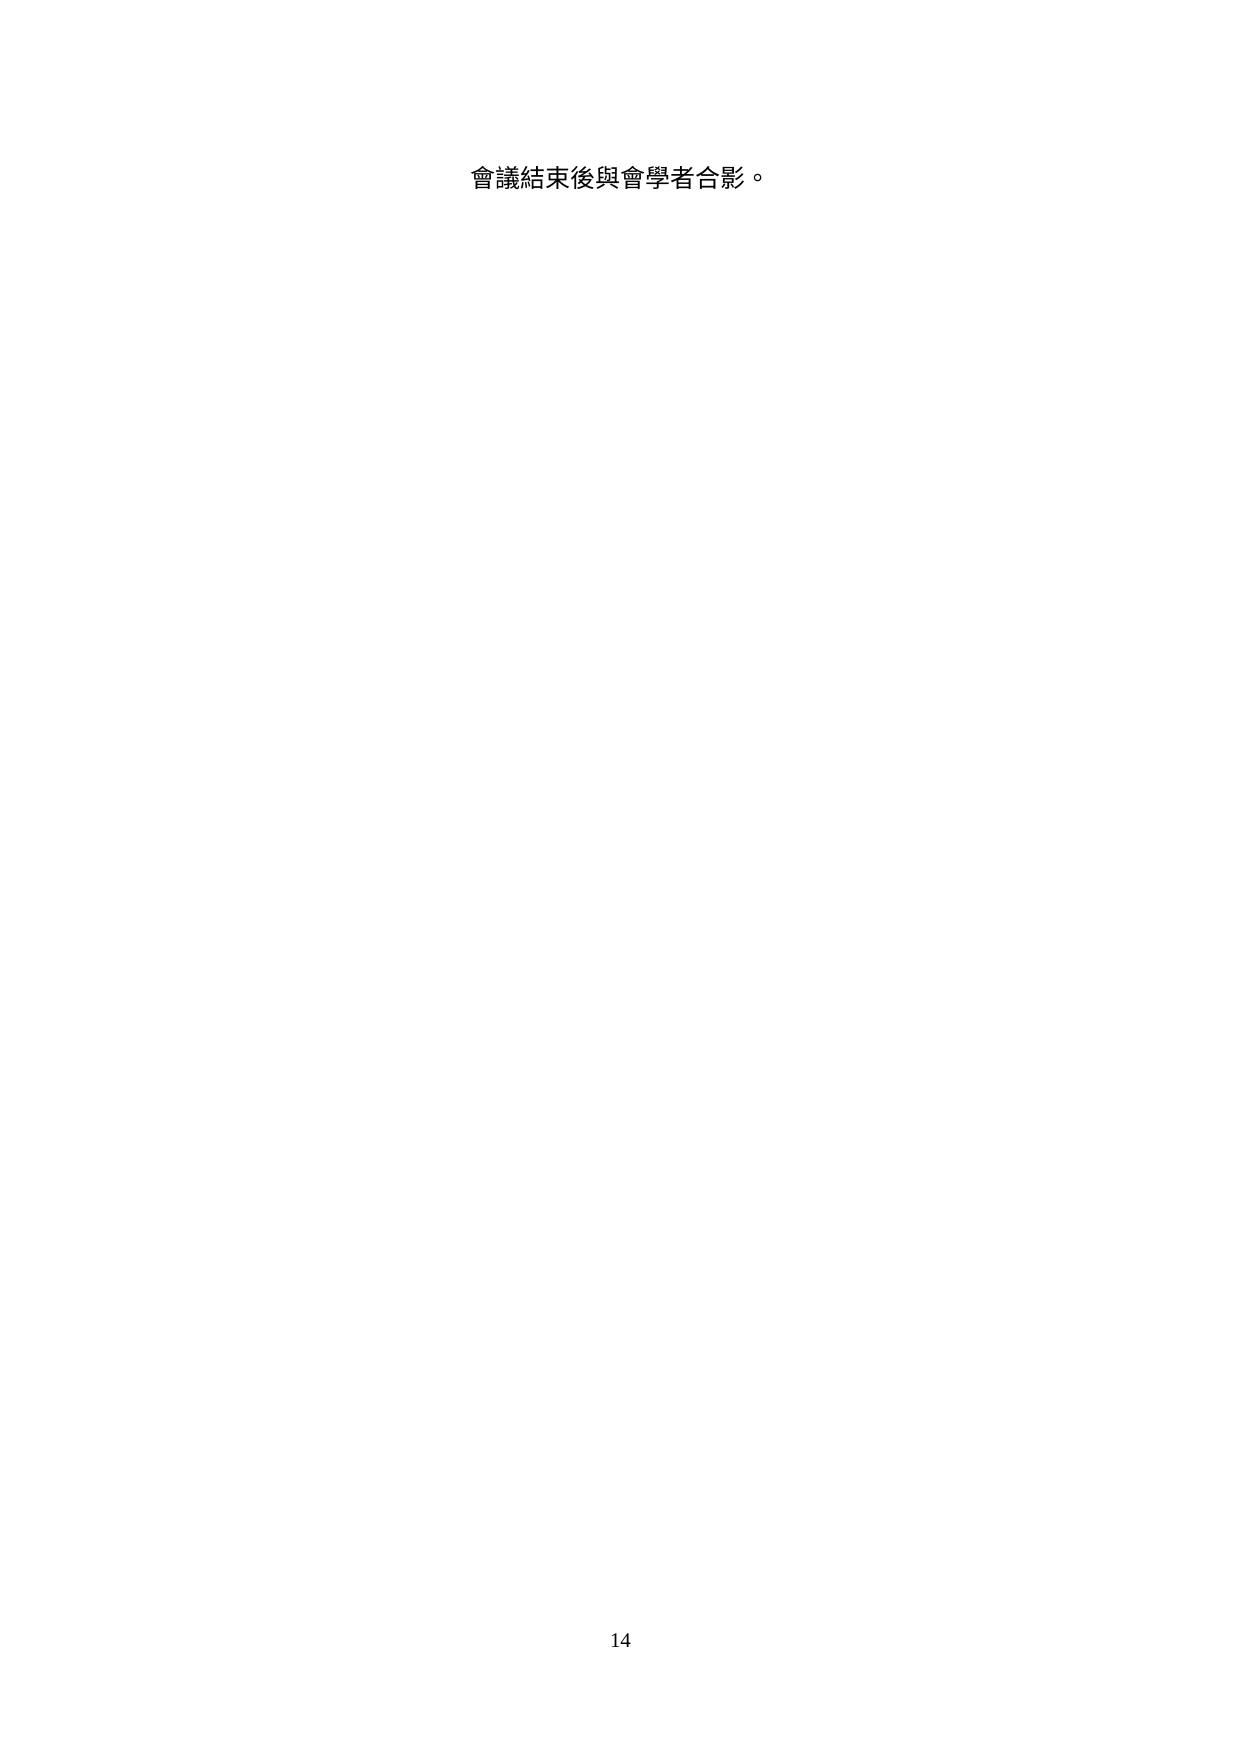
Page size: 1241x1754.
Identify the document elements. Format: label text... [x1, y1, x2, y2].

text 會議結束後與會學者合影。 [148, 148, 1092, 198]
